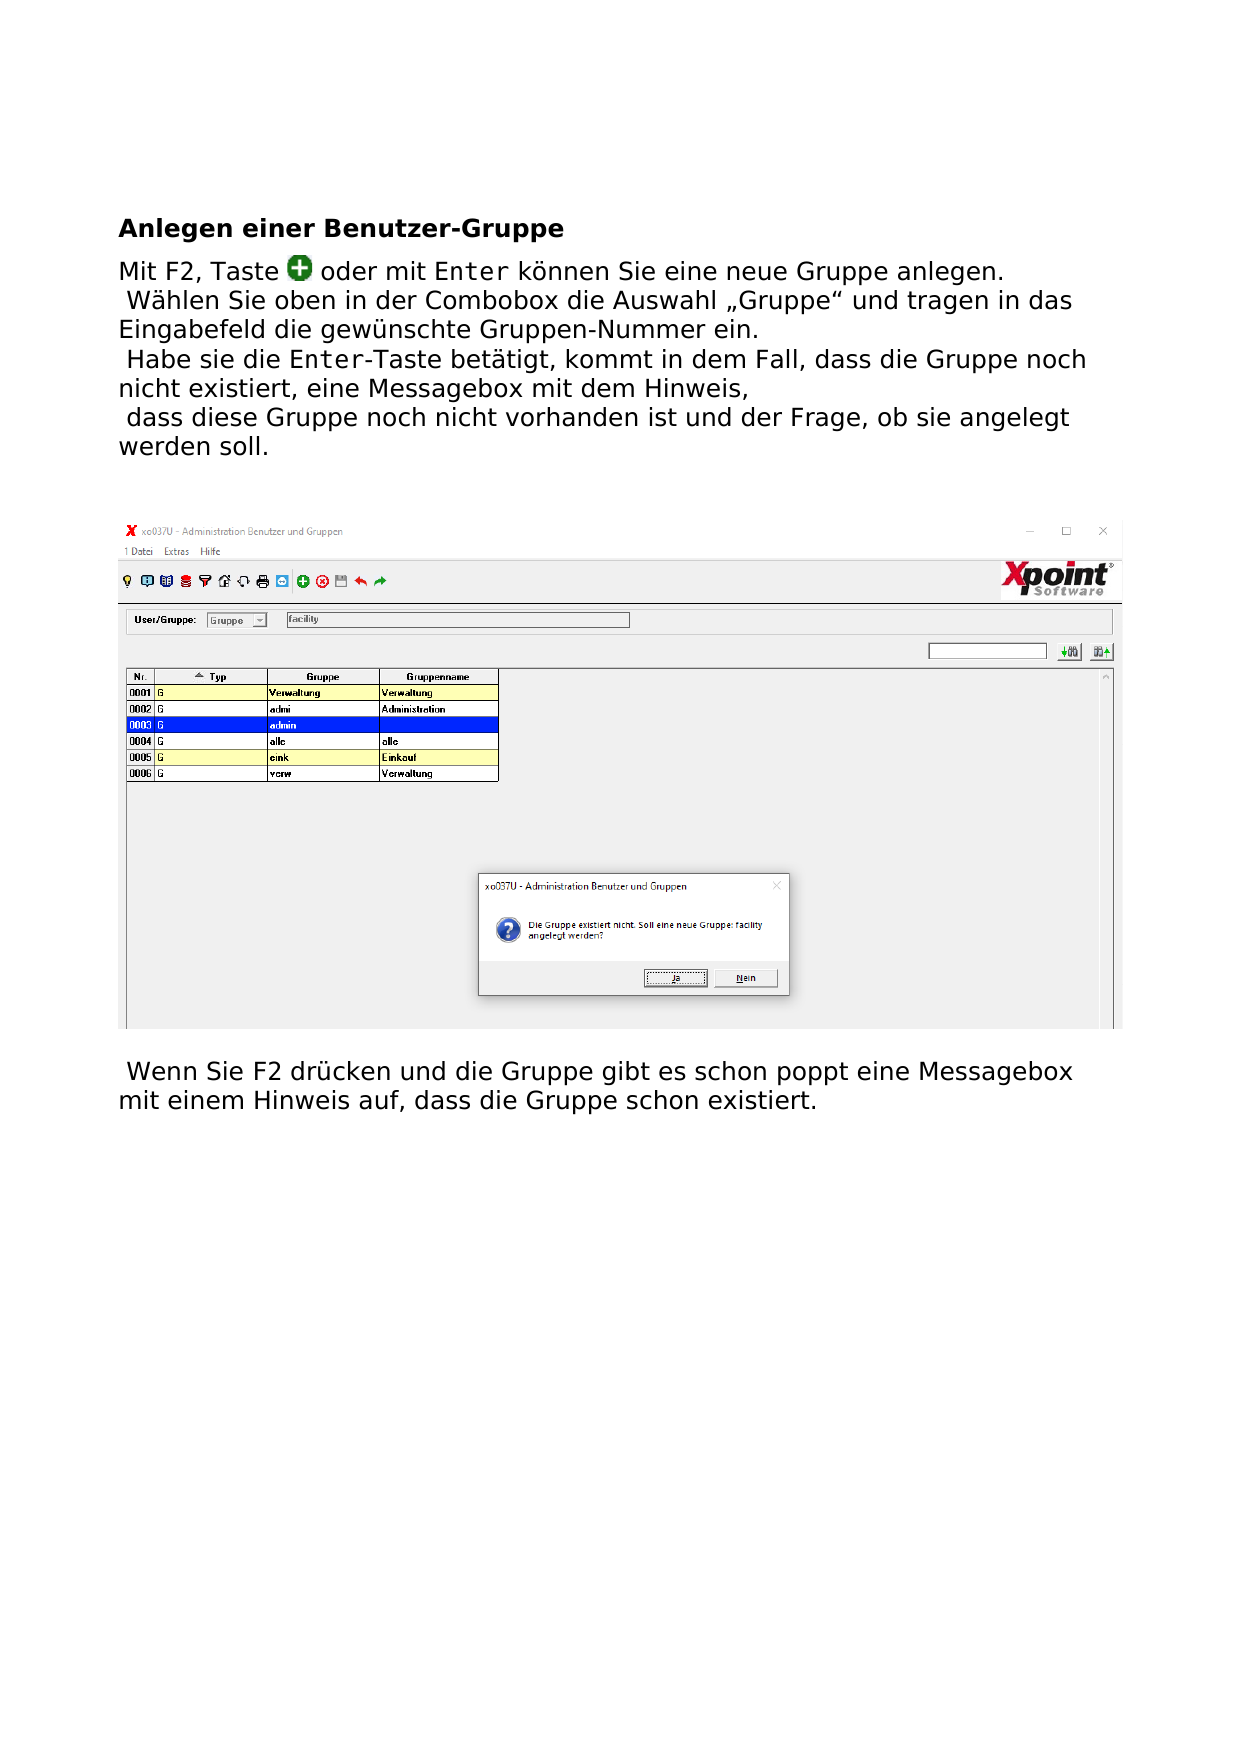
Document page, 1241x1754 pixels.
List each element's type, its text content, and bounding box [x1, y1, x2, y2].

subtitle Anlegen einer Benutzer-Gruppe [118, 214, 1122, 243]
picture [287, 255, 313, 281]
text Mit F2, Taste oder mit Enter können Sie eine neue Gruppe anlegen. Wählen Sie oben in der Combobox die Auswahl „Gruppe“ und tragen in das Eingabefeld die gewünschte Gruppen-Nummer ein. Habe sie die Enter-Taste betätigt, kommt in dem Fall, dass die Gruppe noch nicht existiert, eine Messagebox mit dem Hinweis, dass diese Gruppe noch nicht vorhanden ist und der Frage, ob sie angelegt werden soll. [118, 256, 1122, 520]
text Wenn Sie F2 drücken und die Gruppe gibt es schon poppt eine Messagebox mit einem Hinweis auf, dass die Gruppe schon existiert. [118, 1029, 1122, 1145]
text [118, 118, 1122, 176]
picture [118, 520, 1123, 1029]
